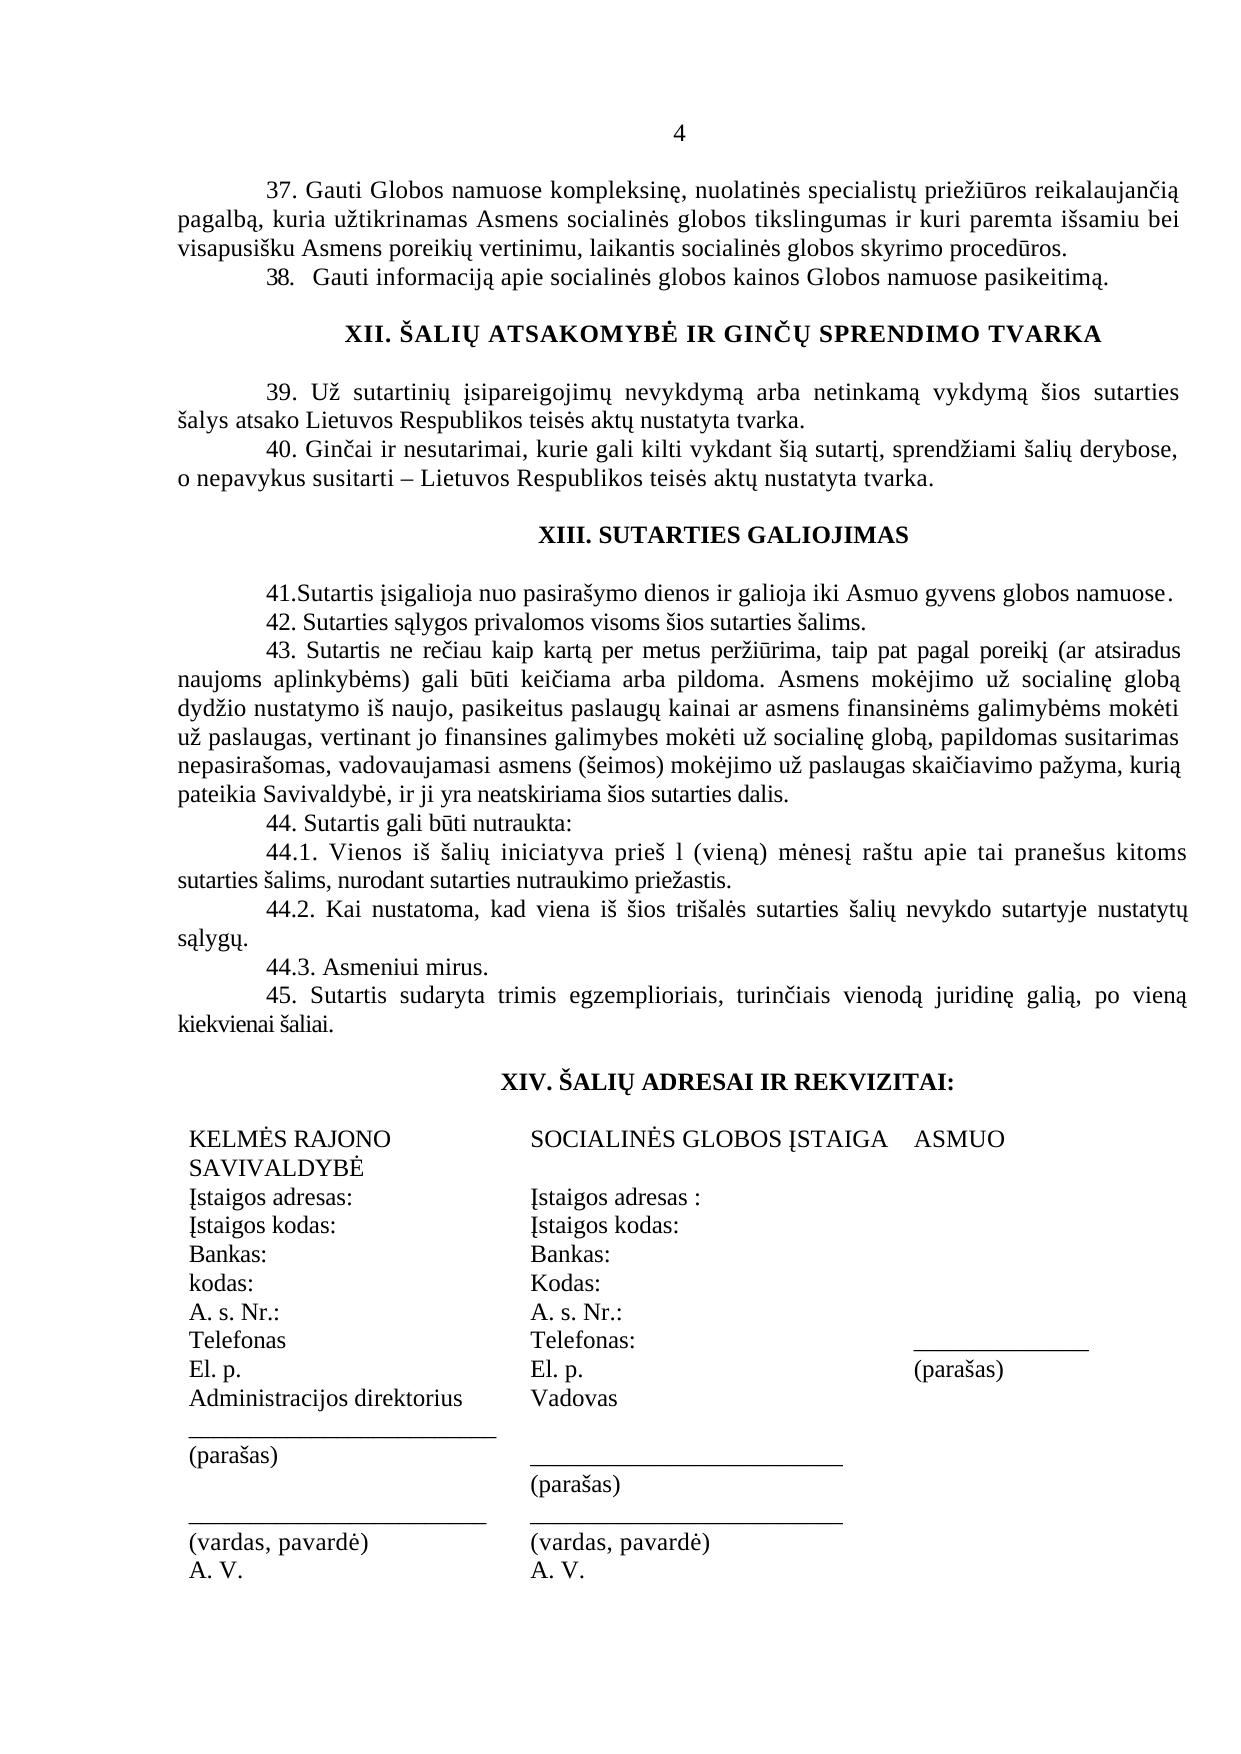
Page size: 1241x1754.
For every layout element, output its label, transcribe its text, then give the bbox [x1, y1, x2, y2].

text 38. Gauti informaciją apie socialinės globos kainos Globos namuose pasikeitimą. [177, 262, 1181, 291]
text XIV. ŠALIŲ ADRESAI IR REKVIZITAI: [177, 1067, 1190, 1096]
text 39. Už sutartinių įsipareigojimų nevykdymą arba netinkamą vykdymą šios sutarties šalys atsako Lietuvos Respublikos teisės aktų nustatyta tvarka. [177, 377, 1181, 434]
text 42. Sutarties sąlygos privalomos visoms šios sutarties šalims. [177, 607, 1190, 636]
text XIII. SUTARTIES GALIOJIMAS [177, 521, 1181, 549]
text 44.1. Vienos iš šalių iniciatyva prieš l (vieną) mėnesį raštu apie tai pranešus kitoms sutarties šalims, nurodant sutarties nutraukimo priežastis. [177, 837, 1190, 894]
text 44.3. Asmeniui mirus. [177, 952, 1190, 981]
text 43. Sutartis ne rečiau kaip kartą per metus peržiūrima, taip pat pagal poreikį (ar atsiradus naujoms aplinkybėms) gali būti keičiama arba pildoma. Asmens mokėjimo už socialinę globą dydžio nustatymo iš naujo, pasikeitus paslaugų kainai ar asmens finansinėms galimybėms mokėti už paslaugas, vertinant jo finansines galimybes mokėti už socialinę globą, papildomas susitarimas nepasirašomas, vadovaujamasi asmens (šeimos) mokėjimo už paslaugas skaičiavimo pažyma, kurią pateikia Savivaldybė, ir ji yra neatskiriama šios sutarties dalis. [177, 636, 1181, 808]
text 44. Sutartis gali būti nutraukta: [177, 808, 1190, 837]
table_header ASMUO ______________ (parašas) [902, 1124, 1220, 1636]
text 40. Ginčai ir nesutarimai, kurie gali kilti vykdant šią sutartį, sprendžiami šalių derybose, o nepavykus susitarti – Lietuvos Respublikos teisės aktų nustatyta tvarka. [177, 434, 1181, 492]
table_header SOCIALINĖS GLOBOS ĮSTAIGA Įstaigos adresas : Įstaigos kodas: Bankas: Kodas: A. s. Nr.: Telefonas: El. p. Vadovas _________________________ (parašas) _________________________ (vardas, pavardė) A. V. [519, 1124, 902, 1636]
text 45. Sutartis sudaryta trimis egzemplioriais, turinčiais vienodą juridinę galią, po vieną kiekvienai šaliai. [177, 981, 1190, 1038]
table_header KELMĖS RAJONO SAVIVALDYBĖ Įstaigos adresas: Įstaigos kodas: Bankas: kodas: A. s. Nr.: Telefonas El. p. Administracijos direktorius _________________________ (parašas) ________________________ (vardas, pavardė) A. V. [177, 1124, 519, 1636]
text 41.Sutartis įsigalioja nuo pasirašymo dienos ir galioja iki Asmuo gyvens globos namuose. [177, 578, 1190, 607]
text 44.2. Kai nustatoma, kad viena iš šios trišalės sutarties šalių nevykdo sutartyje nustatytų sąlygų. [177, 894, 1190, 952]
text XII. ŠALIŲ ATSAKOMYBĖ IR GINČŲ SPRENDIMO TVARKA [177, 319, 1181, 348]
text 37. Gauti Globos namuose kompleksinę, nuolatinės specialistų priežiūros reikalaujančią pagalbą, kuria užtikrinamas Asmens socialinės globos tikslingumas ir kuri paremta išsamiu bei visapusišku Asmens poreikių vertinimu, laikantis socialinės globos skyrimo procedūros. [177, 176, 1181, 262]
